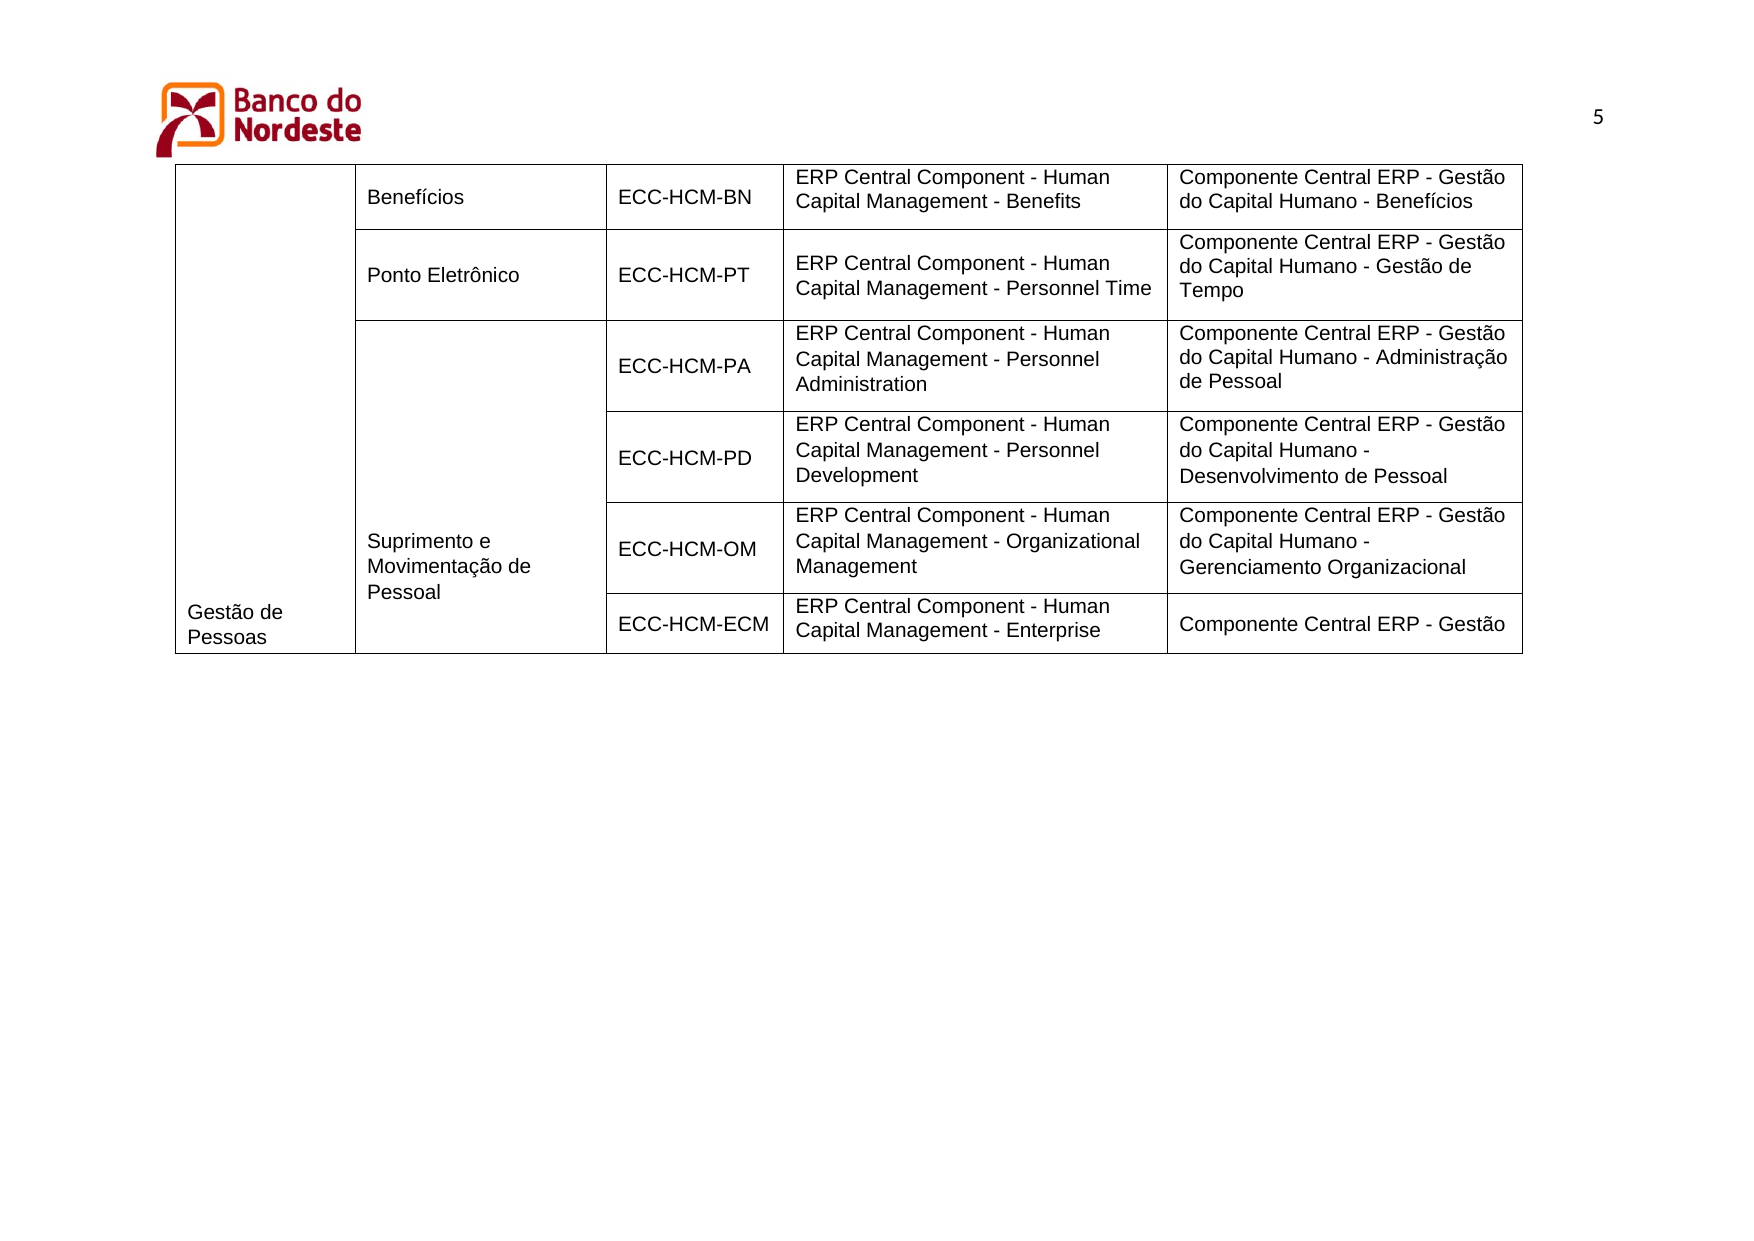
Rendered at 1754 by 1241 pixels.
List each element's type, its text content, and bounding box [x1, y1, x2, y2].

table_cell ECC-HCM-ECM [607, 594, 783, 653]
table_cell ERP Central Component - Human Capital Management - Personnel Development [784, 412, 1167, 502]
table_cell Componente Central ERP - Gestão do Capital Humano - Desenvolvimento de Pessoal [1168, 412, 1522, 502]
table_cell Componente Central ERP - Gestão do Capital Humano - Administração de Pessoal [1168, 321, 1522, 411]
table_cell ECC-HCM-PA [607, 321, 783, 411]
table_cell Suprimento e Movimentação de Pessoal [356, 321, 606, 653]
table_cell Componente Central ERP - Gestão do Capital Humano - Benefícios [1168, 165, 1522, 229]
table_cell Componente Central ERP - Gestão do Capital Humano - Gerenciamento Organizacional [1168, 503, 1522, 593]
table_cell ERP Central Component - Human Capital Management - Personnel Time [784, 230, 1167, 320]
table_cell Componente Central ERP - Gestão do Capital Humano - Gestão de Tempo [1168, 230, 1522, 320]
table_cell ECC-HCM-BN [607, 165, 783, 229]
table_cell Componente Central ERP - Gestão [1168, 594, 1522, 653]
table_cell ECC-HCM-OM [607, 503, 783, 593]
table_cell ERP Central Component - Human Capital Management - Enterprise [784, 594, 1167, 653]
table_cell Ponto Eletrônico [356, 230, 606, 320]
table_cell Gestão de Pessoas [176, 165, 355, 653]
table_cell ECC-HCM-PT [607, 230, 783, 320]
table_cell ERP Central Component - Human Capital Management - Personnel Administration [784, 321, 1167, 411]
table_cell ECC-HCM-PD [607, 412, 783, 502]
table_cell ERP Central Component - Human Capital Management - Benefits [784, 165, 1167, 229]
table_cell ERP Central Component - Human Capital Management - Organizational Management [784, 503, 1167, 593]
picture [147, 73, 367, 164]
table_cell Benefícios [356, 165, 606, 229]
